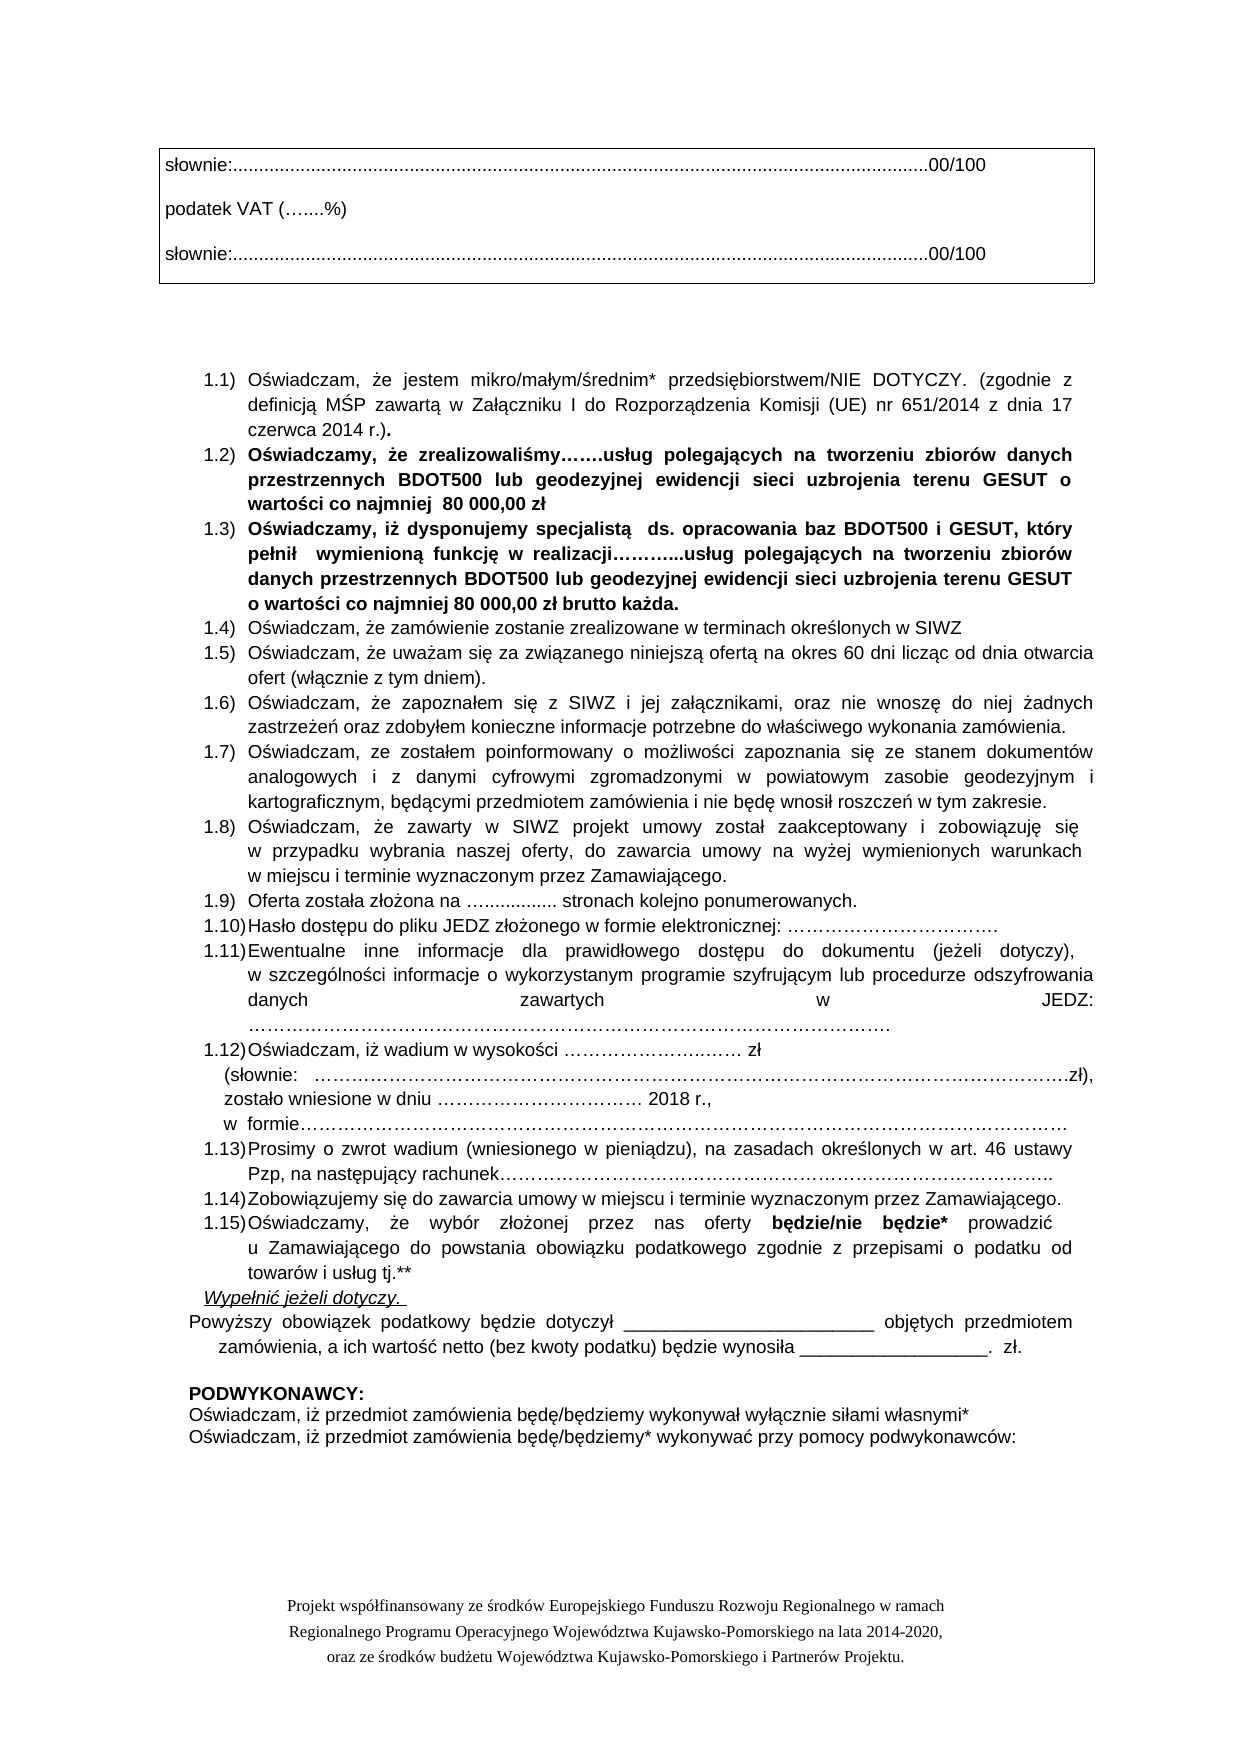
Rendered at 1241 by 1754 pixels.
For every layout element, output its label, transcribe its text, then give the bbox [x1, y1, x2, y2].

list Oświadczam, ze zostałem poinformowany o możliwości zapoznania się ze stanem dokumentów analogowych i z danymi cyfrowymi zgromadzonymi w powiatowym zasobie geodezyjnym i kartograficznym, będącymi przedmiotem zamówienia i nie będę wnosił roszczeń w tym zakresie. [203, 741, 1094, 812]
text Wypełnić jeżeli dotyczy. [203, 1286, 1072, 1308]
list Oświadczam, iż przedmiot zamówienia będę/będziemy* wykonywać przy pomocy podwykonawców: [188, 1426, 1094, 1447]
list Oświadczam, że zamówienie zostanie zrealizowane w terminach określonych w SIWZ [203, 617, 1094, 639]
list Oświadczamy, że wybór złożonej przez nas oferty będzie/nie będzie* prowadzić u Zamawiającego do powstania obowiązku podatkowego zgodnie z przepisami o podatku od towarów i usług tj.** [203, 1212, 1072, 1283]
table_cell słownie:......................................................................................................................................00/100 podatek VAT (…....%) słownie:......................................................................................................................................00/100 [160, 149, 1094, 283]
list Hasło dostępu do pliku JEDZ złożonego w formie elektronicznej: ……………………………. [203, 914, 1094, 936]
list Prosimy o zwrot wadium (wniesionego w pieniądzu), na zasadach określonych w art. 46 ustawy Pzp, na następujący rachunek…………………………………………………………………………….. [203, 1138, 1072, 1184]
list Oświadczam, że zawarty w SIWZ projekt umowy został zaakceptowany i zobowiązuję się w przypadku wybrania naszej oferty, do zawarcia umowy na wyżej wymienionych warunkach w miejscu i terminie wyznaczonym przez Zamawiającego. [203, 815, 1094, 887]
list Oferta została złożona na ….............. stronach kolejno ponumerowanych. [203, 890, 1094, 911]
text Powyższy obowiązek podatkowy będzie dotyczył ________________________ objętych przedmiotem zamówienia, a ich wartość netto (bez kwoty podatku) będzie wynosiła __________________. zł. [188, 1311, 1072, 1358]
text (słownie: ………………………………………………………………………………………………………….zł), zostało wniesione w dniu …………………………… 2018 r., [224, 1063, 1094, 1110]
list Oświadczam, że jestem mikro/małym/średnim* przedsiębiorstwem/NIE DOTYCZY. (zgodnie z definicją MŚP zawartą w Załączniku I do Rozporządzenia Komisji (UE) nr 651/2014 z dnia 17 czerwca 2014 r.). [203, 369, 1072, 440]
text w formie…………………………………………………………………………………………………………… [218, 1113, 1094, 1134]
list Oświadczam, iż wadium w wysokości …………………..…… zł [203, 1038, 1094, 1060]
list Oświadczam, iż przedmiot zamówienia będę/będziemy wykonywał wyłącznie siłami własnymi* [188, 1404, 1094, 1426]
list Oświadczam, że zapoznałem się z SIWZ i jej załącznikami, oraz nie wnoszę do niej żadnych zastrzeżeń oraz zdobyłem konieczne informacje potrzebne do właściwego wykonania zamówienia. [203, 691, 1094, 738]
list Oświadczamy, że zrealizowaliśmy…….usług polegających na tworzeniu zbiorów danych przestrzennych BDOT500 lub geodezyjnej ewidencji sieci uzbrojenia terenu GESUT o wartości co najmniej 80 000,00 zł [203, 443, 1072, 515]
list Ewentualne inne informacje dla prawidłowego dostępu do dokumentu (jeżeli dotyczy), w szczególności informacje o wykorzystanym programie szyfrującym lub procedurze odszyfrowania danych zawartych w JEDZ:…………………………………………………………………………………………. [203, 939, 1094, 1035]
list PODWYKONAWCY: [0, 1382, 1094, 1404]
list Oświadczamy, iż dysponujemy specjalistą ds. opracowania baz BDOT500 i GESUT, który pełnił wymienioną funkcję w realizacji………...usług polegających na tworzeniu zbiorów danych przestrzennych BDOT500 lub geodezyjnej ewidencji sieci uzbrojenia terenu GESUT o wartości co najmniej 80 000,00 zł brutto każda. [203, 518, 1072, 614]
list Zobowiązujemy się do zawarcia umowy w miejscu i terminie wyznaczonym przez Zamawiającego. [203, 1187, 1072, 1209]
list Oświadczam, że uważam się za związanego niniejszą ofertą na okres 60 dni licząc od dnia otwarcia ofert (włącznie z tym dniem). [203, 642, 1094, 688]
